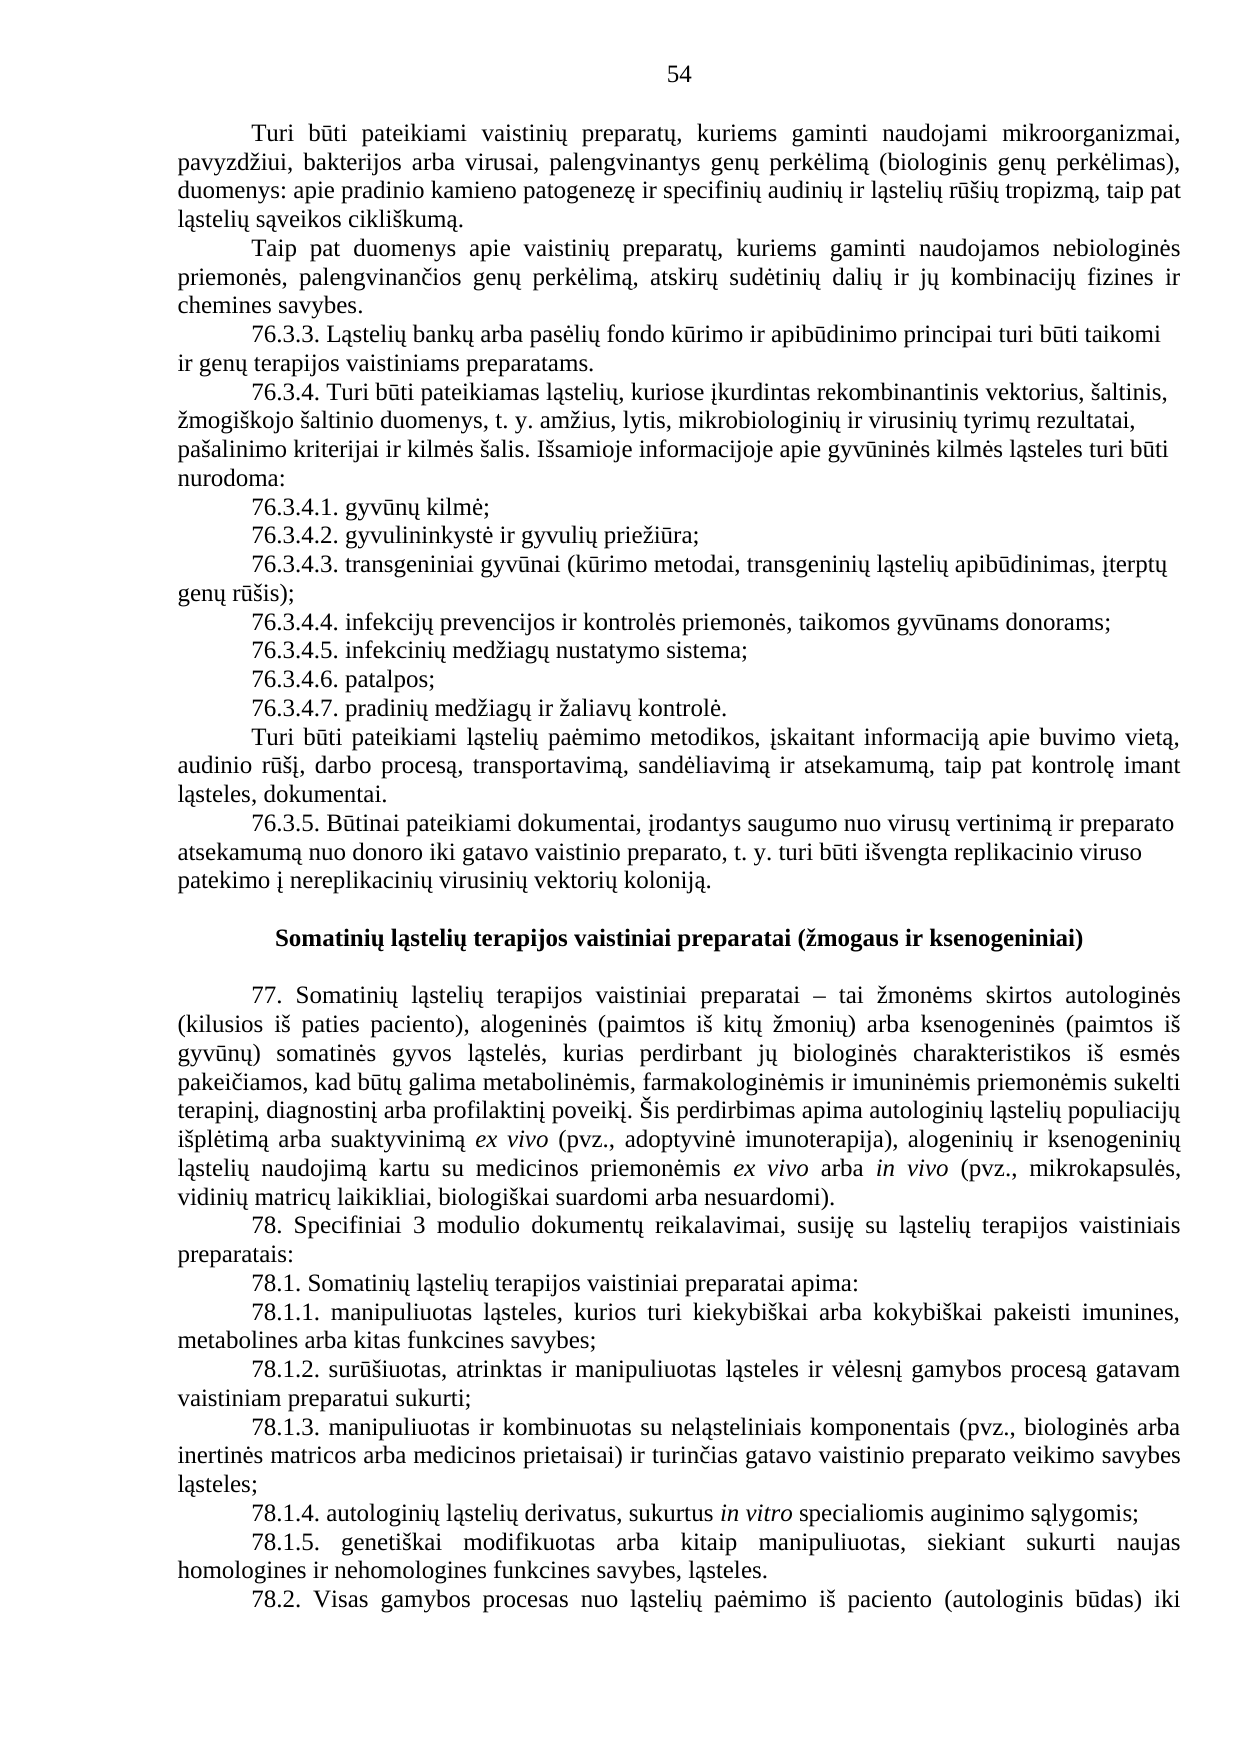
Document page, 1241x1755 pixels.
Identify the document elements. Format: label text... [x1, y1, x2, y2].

text 78.1.3. manipuliuotas ir kombinuotas su neląsteliniais komponentais (pvz., biologinės arba inertinės matricos arba medicinos prietaisai) ir turinčias gatavo vaistinio preparato veikimo savybes ląsteles; [177, 1412, 1181, 1498]
text Turi būti pateikiami vaistinių preparatų, kuriems gaminti naudojami mikroorganizmai, pavyzdžiui, bakterijos arba virusai, palengvinantys genų perkėlimą (biologinis genų perkėlimas), duomenys: apie pradinio kamieno patogenezę ir specifinių audinių ir ląstelių rūšių tropizmą, taip pat ląstelių sąveikos cikliškumą. [177, 118, 1181, 233]
text 76.3.4.7. pradinių medžiagų ir žaliavų kontrolė. [177, 693, 1181, 722]
text 76.3.4.2. gyvulininkystė ir gyvulių priežiūra; [177, 521, 1181, 549]
text 76.3.4.1. gyvūnų kilmė; [177, 492, 1181, 521]
text 78.1.2. surūšiuotas, atrinktas ir manipuliuotas ląsteles ir vėlesnį gamybos procesą gatavam vaistiniam preparatui sukurti; [177, 1354, 1181, 1412]
text 76.3.4. Turi būti pateikiamas ląstelių, kuriose įkurdintas rekombinantinis vektorius, šaltinis, žmogiškojo šaltinio duomenys, t. y. amžius, lytis, mikrobiologinių ir virusinių tyrimų rezultatai, pašalinimo kriterijai ir kilmės šalis. Išsamioje informacijoje apie gyvūninės kilmės ląsteles turi būti nurodoma: [177, 377, 1181, 492]
text 76.3.5. Būtinai pateikiami dokumentai, įrodantys saugumo nuo virusų vertinimą ir preparato atsekamumą nuo donoro iki gatavo vaistinio preparato, t. y. turi būti išvengta replikacinio viruso patekimo į nereplikacinių virusinių vektorių koloniją. [177, 808, 1181, 894]
text 76.3.4.3. transgeniniai gyvūnai (kūrimo metodai, transgeninių ląstelių apibūdinimas, įterptų genų rūšis); [177, 549, 1181, 607]
text 78.1.5. genetiškai modifikuotas arba kitaip manipuliuotas, siekiant sukurti naujas homologines ir nehomologines funkcines savybes, ląsteles. [177, 1527, 1181, 1584]
text 76.3.4.4. infekcijų prevencijos ir kontrolės priemonės, taikomos gyvūnams donorams; [177, 607, 1181, 636]
text 78.2. Visas gamybos procesas nuo ląstelių paėmimo iš paciento (autologinis būdas) iki [177, 1584, 1181, 1613]
text 76.3.4.5. infekcinių medžiagų nustatymo sistema; [177, 636, 1181, 664]
text 78. Specifiniai 3 modulio dokumentų reikalavimai, susiję su ląstelių terapijos vaistiniais preparatais: [177, 1211, 1181, 1268]
text 78.1. Somatinių ląstelių terapijos vaistiniai preparatai apima: [177, 1268, 1181, 1297]
text Somatinių ląstelių terapijos vaistiniai preparatai (žmogaus ir ksenogeniniai) [177, 923, 1181, 952]
text Turi būti pateikiami ląstelių paėmimo metodikos, įskaitant informaciją apie buvimo vietą, audinio rūšį, darbo procesą, transportavimą, sandėliavimą ir atsekamumą, taip pat kontrolę imant ląsteles, dokumentai. [177, 722, 1181, 808]
text 76.3.4.6. patalpos; [177, 664, 1181, 693]
text 78.1.1. manipuliuotas ląsteles, kurios turi kiekybiškai arba kokybiškai pakeisti imunines, metabolines arba kitas funkcines savybes; [177, 1297, 1181, 1354]
text 76.3.3. Ląstelių bankų arba pasėlių fondo kūrimo ir apibūdinimo principai turi būti taikomi ir genų terapijos vaistiniams preparatams. [177, 319, 1181, 377]
text 78.1.4. autologinių ląstelių derivatus, sukurtus in vitro specialiomis auginimo sąlygomis; [177, 1498, 1181, 1527]
text Taip pat duomenys apie vaistinių preparatų, kuriems gaminti naudojamos nebiologinės priemonės, palengvinančios genų perkėlimą, atskirų sudėtinių dalių ir jų kombinacijų fizines ir chemines savybes. [177, 233, 1181, 319]
text 77. Somatinių ląstelių terapijos vaistiniai preparatai – tai žmonėms skirtos autologinės (kilusios iš paties paciento), alogeninės (paimtos iš kitų žmonių) arba ksenogeninės (paimtos iš gyvūnų) somatinės gyvos ląstelės, kurias perdirbant jų biologinės charakteristikos iš esmės pakeičiamos, kad būtų galima metabolinėmis, farmakologinėmis ir imuninėmis priemonėmis sukelti terapinį, diagnostinį arba profilaktinį poveikį. Šis perdirbimas apima autologinių ląstelių populiacijų išplėtimą arba suaktyvinimą ex vivo (pvz., adoptyvinė imunoterapija), alogeninių ir ksenogeninių ląstelių naudojimą kartu su medicinos priemonėmis ex vivo arba in vivo (pvz., mikrokapsulės, vidinių matricų laikikliai, biologiškai suardomi arba nesuardomi). [177, 981, 1181, 1211]
